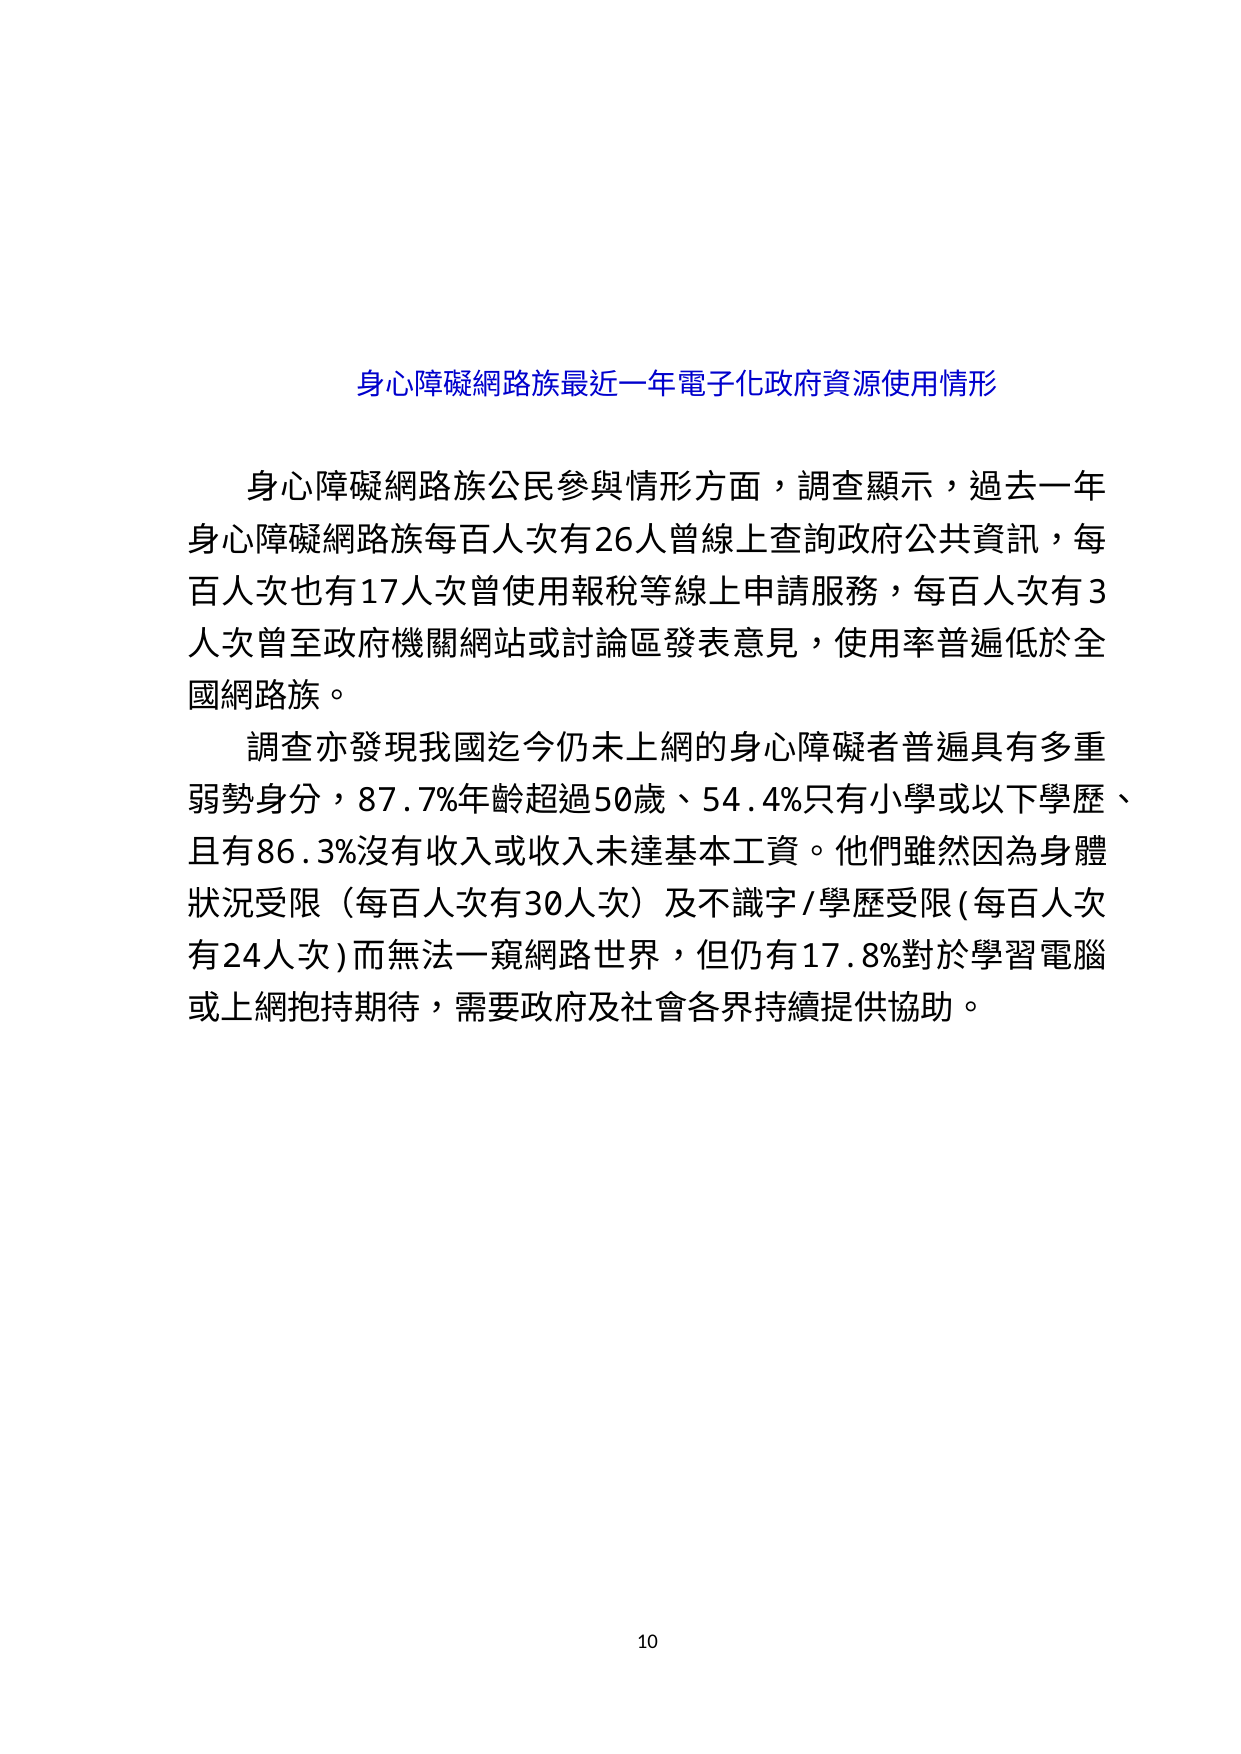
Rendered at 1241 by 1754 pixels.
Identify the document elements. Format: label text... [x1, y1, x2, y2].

text 調查亦發現我國迄今仍未上網的身心障礙者普遍具有多重弱勢身分，87.7%年齡超過50歲、54.4%只有小學或以下學歷、且有86.3%沒有收入或收入未達基本工資。他們雖然因為身體狀況受限（每百人次有30人次）及不識字/學歷受限(每百人次有24人次)而無法一窺網路世界，但仍有17.8%對於學習電腦或上網抱持期待，需要政府及社會各界持續提供協助。 [187, 718, 1107, 1030]
text 身心障礙網路族公民參與情形方面，調查顯示，過去一年身心障礙網路族每百人次有26人曾線上查詢政府公共資訊，每百人次也有17人次曾使用報稅等線上申請服務，每百人次有3人次曾至政府機關網站或討論區發表意見，使用率普遍低於全國網路族。 [187, 457, 1107, 718]
text 身心障礙網路族最近一年電子化政府資源使用情形 [187, 353, 1107, 405]
